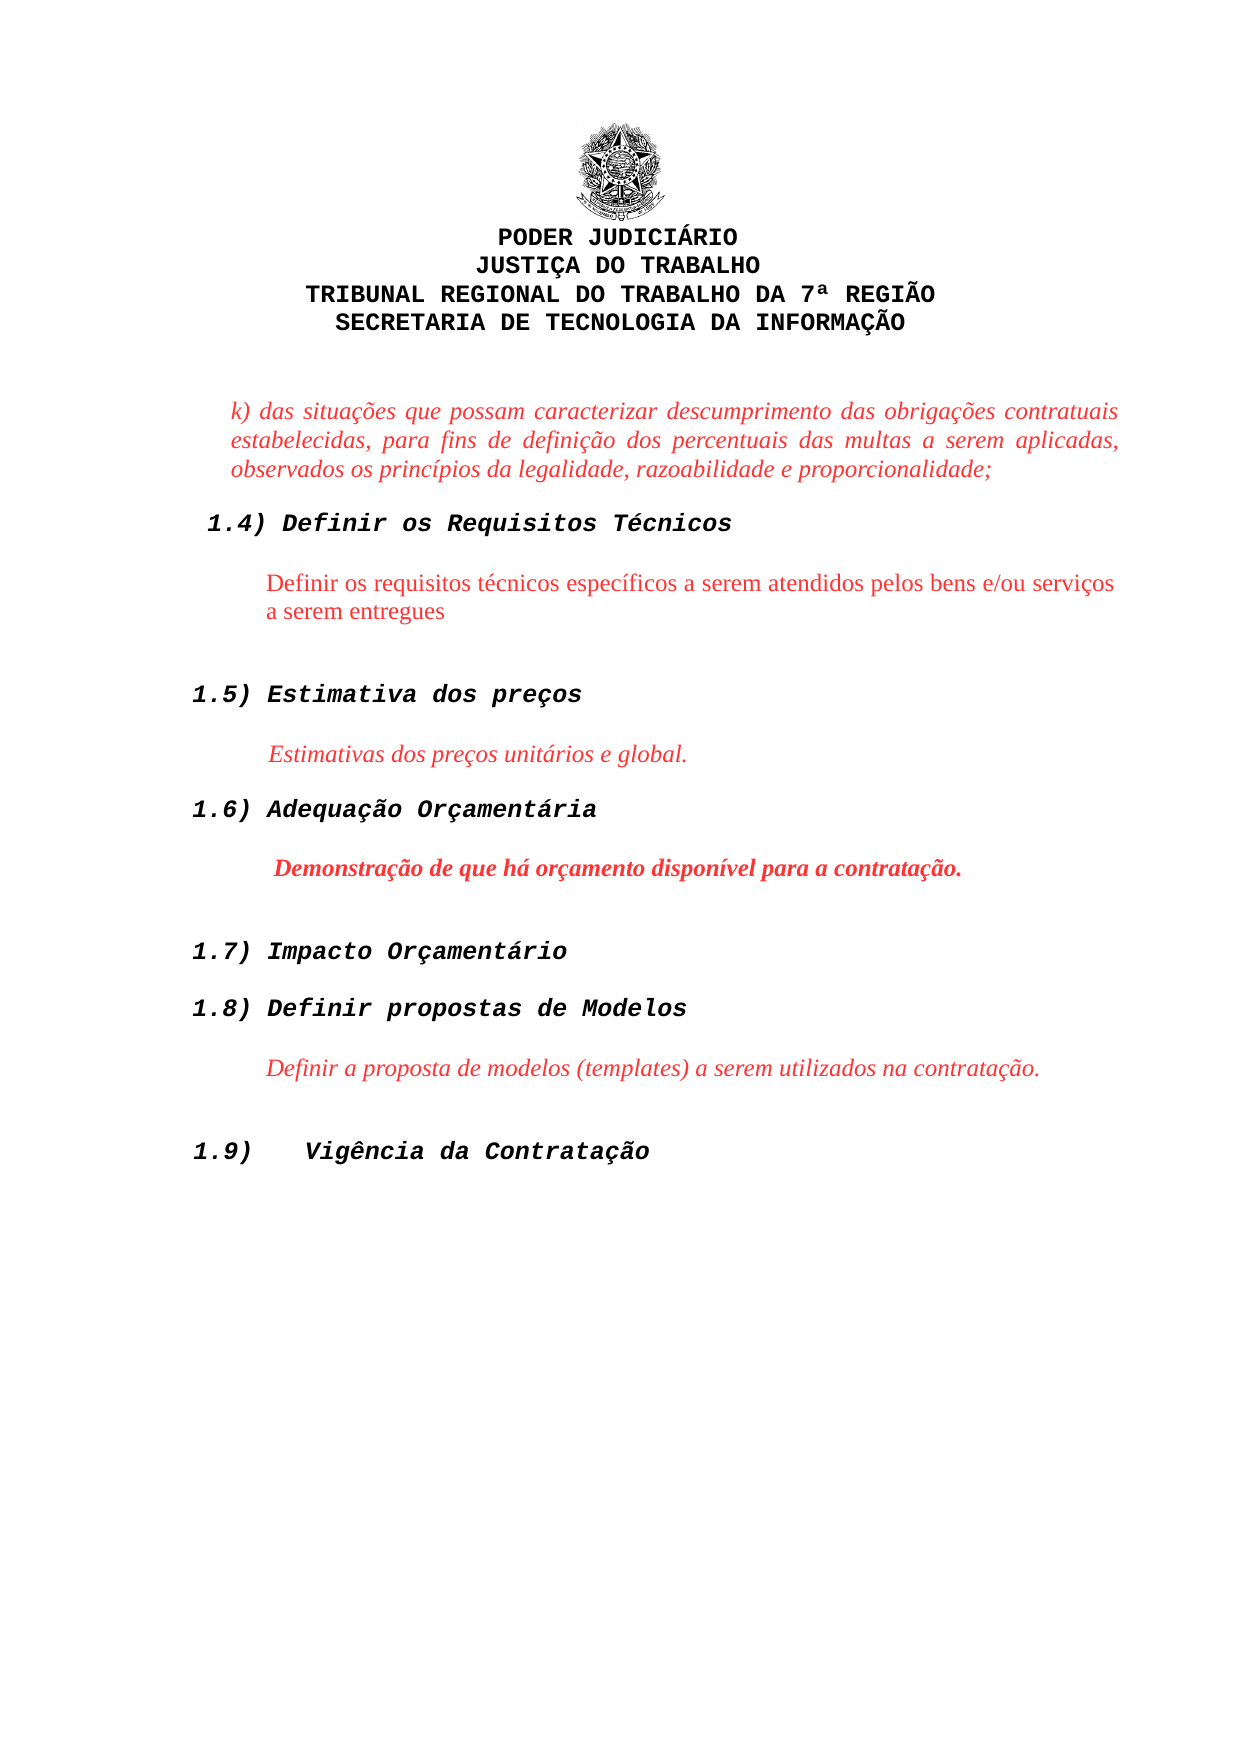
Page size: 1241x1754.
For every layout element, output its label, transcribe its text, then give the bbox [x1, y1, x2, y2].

text 1.5) Estimativa dos preços [118, 682, 1122, 710]
text 1.4) Definir os Requisitos Técnicos [118, 511, 1122, 539]
picture [575, 121, 666, 222]
text Definir a proposta de modelos (templates) a serem utilizados na contratação. [118, 1053, 1122, 1081]
list k) das situações que possam caracterizar descumprimento das obrigações contratuais estabelecidas, para fins de definição dos percentuais das multas a serem aplicadas, observados os princípios da legalidade, razoabilidade e proporcionalidade; [193, 396, 1122, 483]
text 1.6) Adequação Orçamentária [118, 796, 1122, 825]
text Definir os requisitos técnicos específicos a serem atendidos pelos bens e/ou serviços a serem entregues [118, 568, 1122, 625]
text 1.7) Impacto Orçamentário [118, 939, 1122, 967]
list Vigência da Contratação [193, 1138, 1122, 1167]
list Demonstração de que há orçamento disponível para a contratação. [156, 853, 1122, 882]
list Estimativas dos preços unitários e global. [193, 739, 1122, 768]
text 1.8) Definir propostas de Modelos [118, 996, 1122, 1024]
